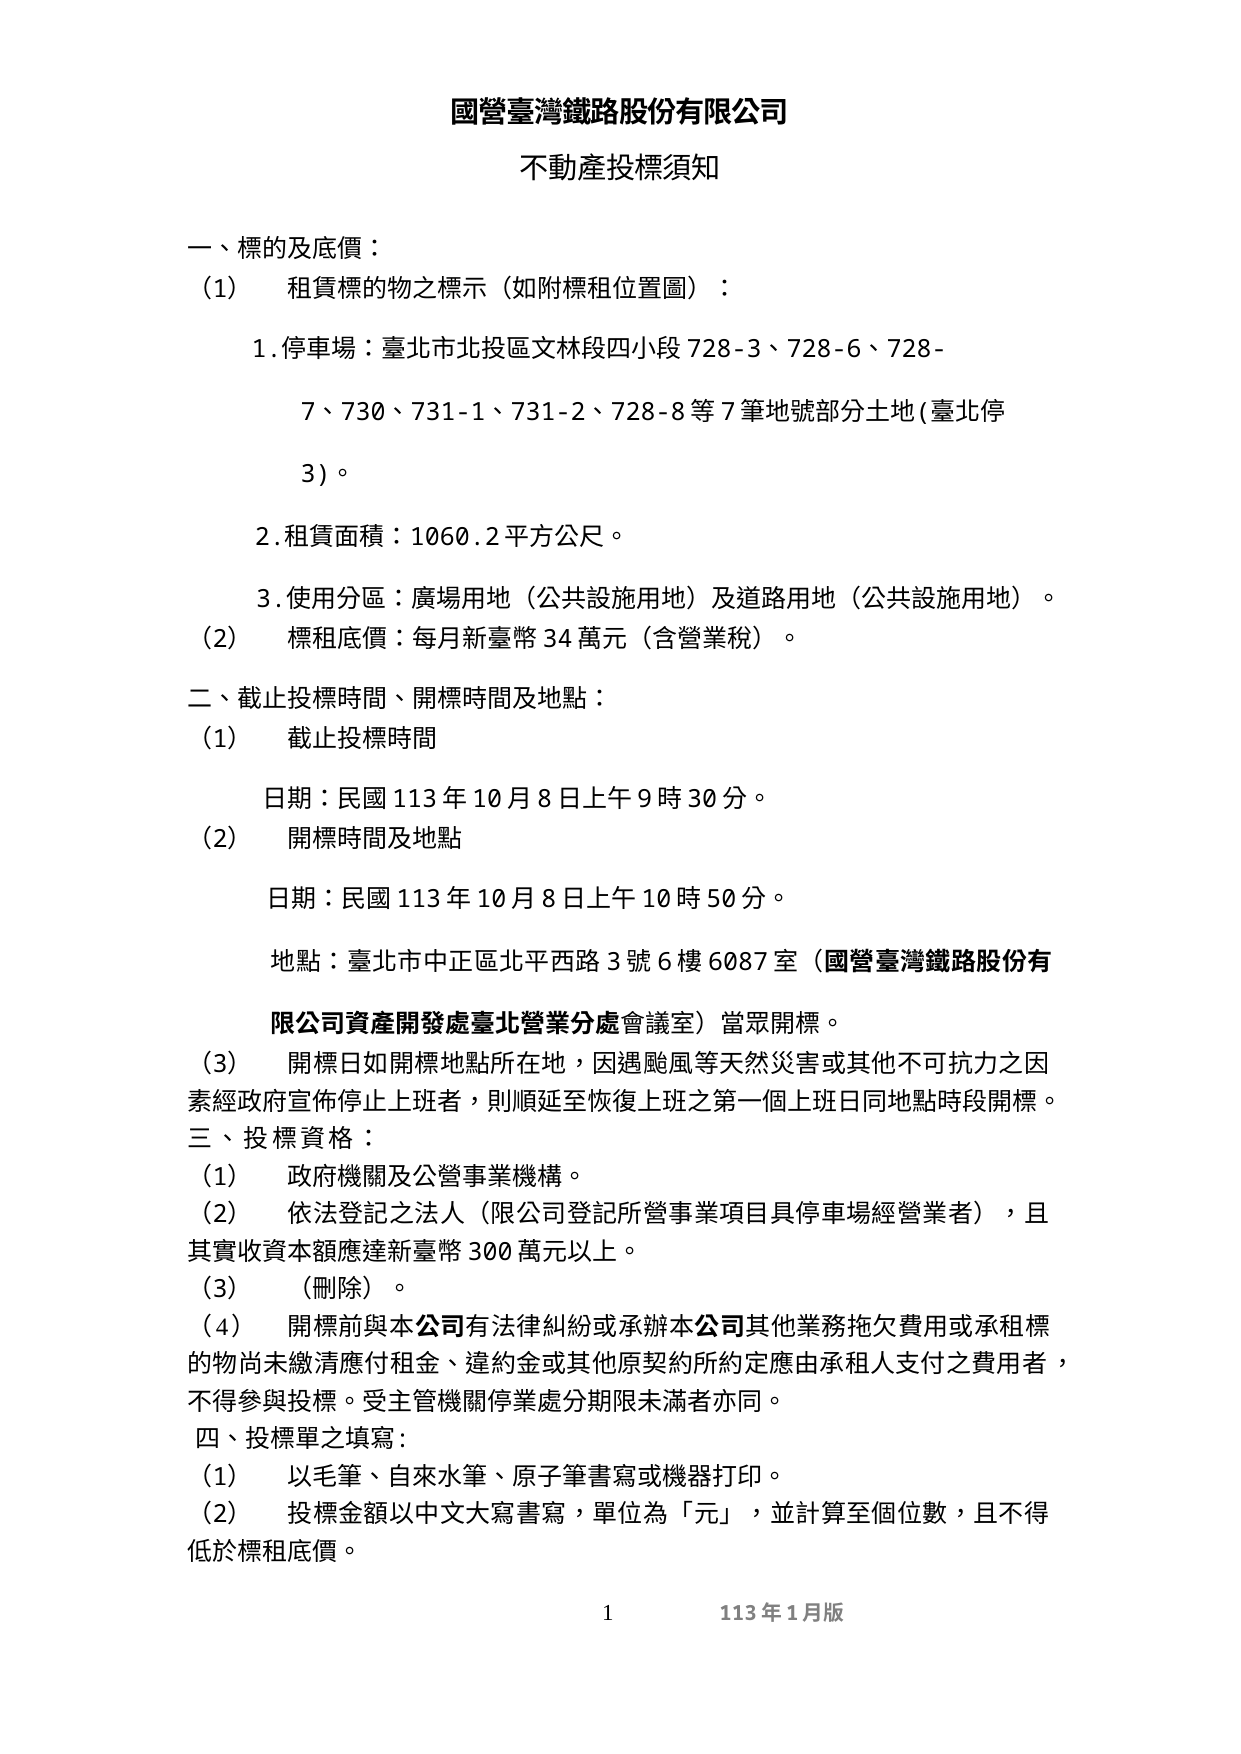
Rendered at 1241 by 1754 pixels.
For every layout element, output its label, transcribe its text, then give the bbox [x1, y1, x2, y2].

text 2.租賃面積：1060.2平方公尺。 [234, 492, 1053, 555]
list 開標時間及地點 [187, 817, 1051, 855]
list （刪除）。 [187, 1267, 1051, 1305]
list 依法登記之法人（限公司登記所營事業項目具停車場經營業者），且其實收資本額應達新臺幣300萬元以上。 [187, 1192, 1051, 1267]
text 1.停車場：臺北市北投區文林段四小段728-3、728-6、728-7、730、731-1、731-2、728-8等7筆地號部分土地(臺北停3)。 [251, 305, 1053, 492]
text 四、投標單之填寫: [195, 1417, 1053, 1455]
text 3.使用分區：廣場用地（公共設施用地）及道路用地（公共設施用地）。 [234, 555, 1053, 617]
text 不動產投標須知 [187, 149, 1053, 186]
list 開標日如開標地點所在地，因遇颱風等天然災害或其他不可抗力之因素經政府宣佈停止上班者，則順延至恢復上班之第一個上班日同地點時段開標。 [187, 1042, 1051, 1117]
text 日期：民國113年10月8日上午10時50分。 [263, 855, 1053, 917]
text 三、投標資格： [187, 1117, 1053, 1155]
list 截止投標時間 [187, 717, 1051, 755]
list 以毛筆、自來水筆、原子筆書寫或機器打印。 [187, 1455, 1051, 1492]
list 標租底價：每月新臺幣34萬元（含營業稅）。 [187, 617, 1051, 655]
list 政府機關及公營事業機構。 [187, 1155, 1051, 1192]
text 國營臺灣鐵路股份有限公司 [187, 92, 1053, 130]
list 開標前與本公司有法律糾紛或承辦本公司其他業務拖欠費用或承租標的物尚未繳清應付租金、違約金或其他原契約所約定應由承租人支付之費用者，不得參與投標。受主管機關停業處分期限未滿者亦同。 [187, 1305, 1051, 1417]
text 日期：民國113年10月8日上午9時30分。 [262, 755, 1053, 817]
text 地點：臺北市中正區北平西路3號6樓6087室（國營臺灣鐵路股份有限公司資產開發處臺北營業分處會議室）當眾開標。 [271, 917, 1053, 1042]
list 租賃標的物之標示（如附標租位置圖）： [187, 267, 1051, 305]
text 二、截止投標時間、開標時間及地點： [187, 655, 1053, 717]
list 投標金額以中文大寫書寫，單位為「元」，並計算至個位數，且不得低於標租底價。 [187, 1492, 1051, 1567]
text 一、標的及底價： [187, 205, 1053, 267]
